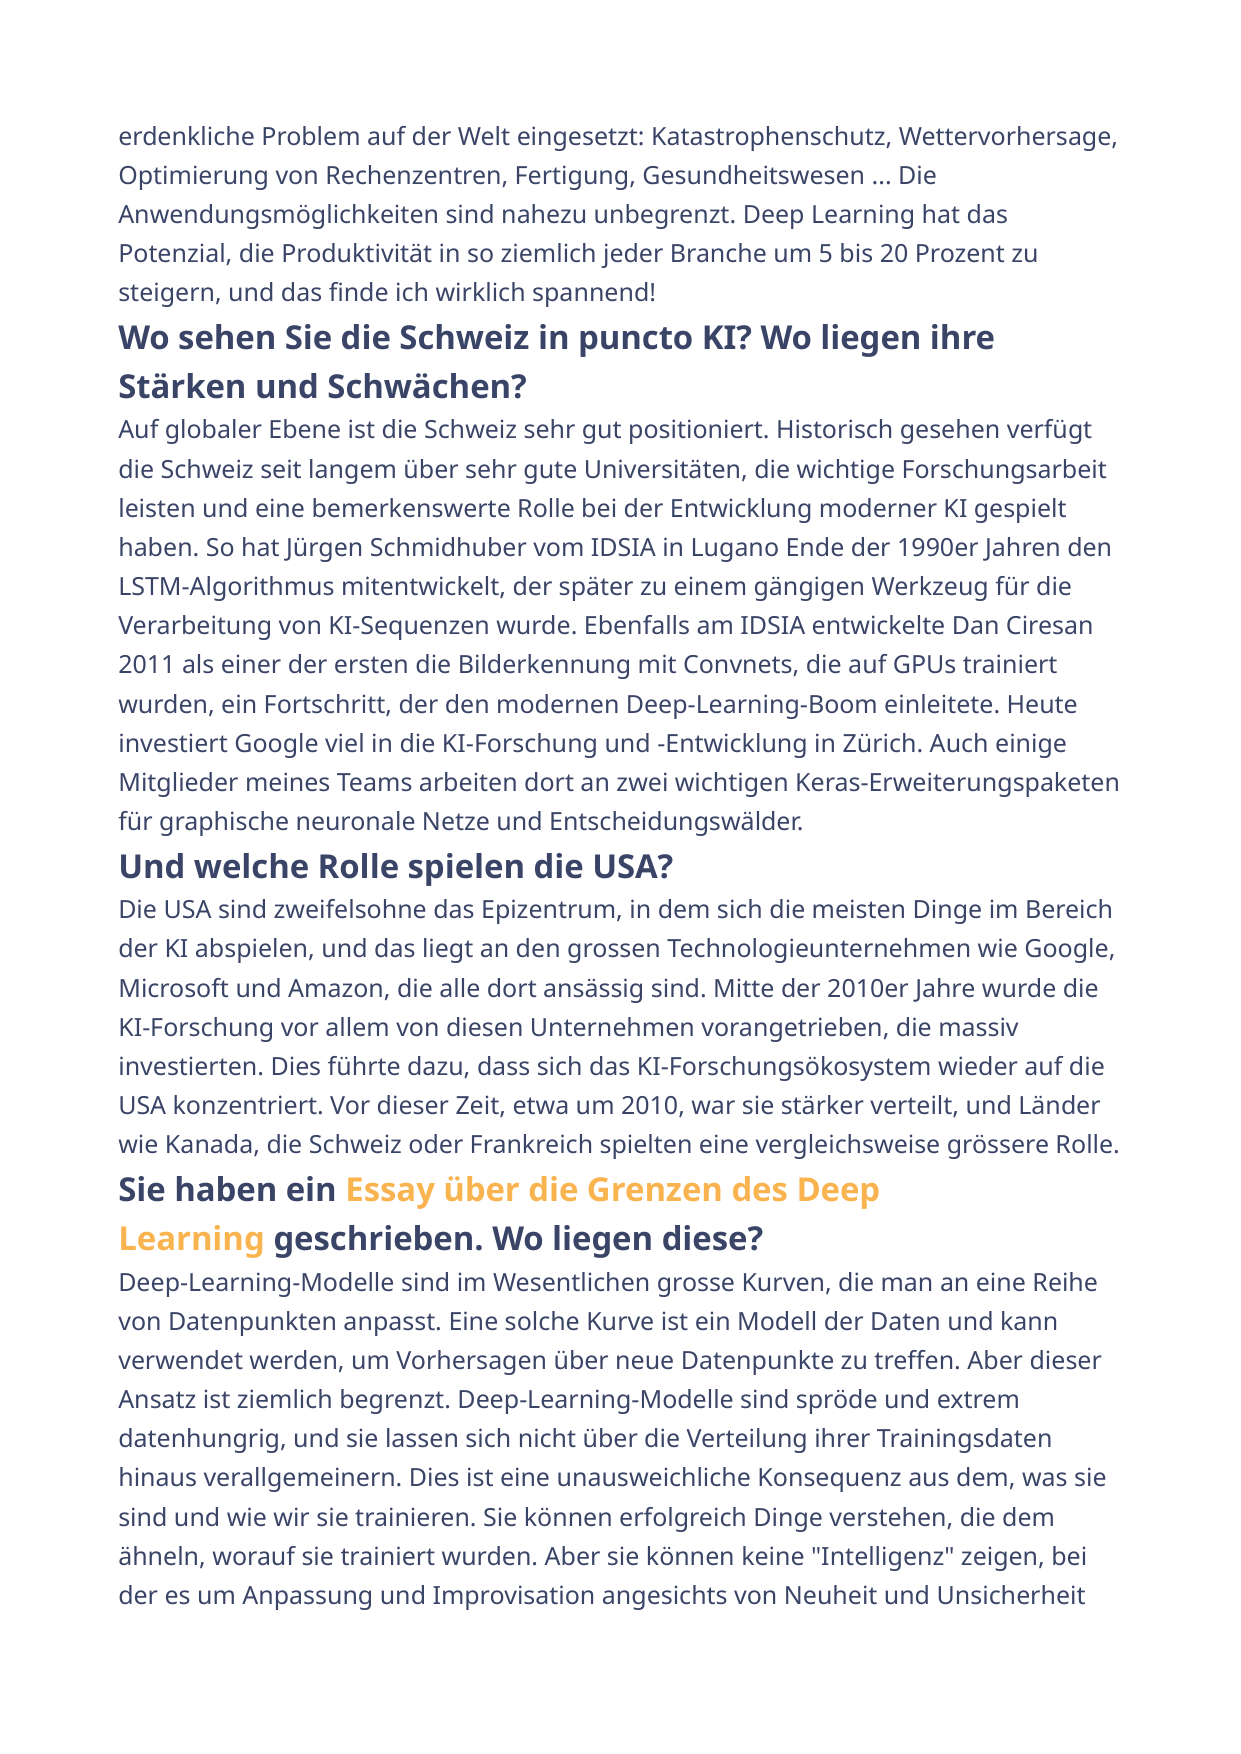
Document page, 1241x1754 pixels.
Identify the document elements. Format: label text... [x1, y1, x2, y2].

text Deep-Learning-Modelle sind im Wesentlichen grosse Kurven, die man an eine Reihe von Datenpunkten anpasst. Eine solche Kurve ist ein Modell der Daten und kann verwendet werden, um Vorhersagen über neue Datenpunkte zu treffen. Aber dieser Ansatz ist ziemlich begrenzt. Deep-Learning-Modelle sind spröde und extrem datenhungrig, und sie lassen sich nicht über die Verteilung ihrer Trainingsdaten hinaus verallgemeinern. Dies ist eine unausweichliche Konsequenz aus dem, was sie sind und wie wir sie trainieren. Sie können erfolgreich Dinge verstehen, die dem ähneln, worauf sie trainiert wurden. Aber sie können keine "Intelligenz" zeigen, bei der es um Anpassung und Improvisation angesichts von Neuheit und Unsicherheit [118, 1264, 1122, 1612]
subtitle Und welche Rolle spielen die USA? [118, 843, 1122, 888]
text Die USA sind zweifelsohne das Epizentrum, in dem sich die meisten Dinge im Bereich der KI abspielen, und das liegt an den grossen Technologieunternehmen wie Google, Microsoft und Amazon, die alle dort ansässig sind. Mitte der 2010er Jahre wurde die KI-Forschung vor allem von diesen Unternehmen vorangetrieben, die massiv investierten. Dies führte dazu, dass sich das KI-Forschungsökosystem wieder auf die USA konzentriert. Vor dieser Zeit, etwa um 2010, war sie stärker verteilt, und Länder wie Kanada, die Schweiz oder Frankreich spielten eine vergleichsweise grössere Rolle. [118, 892, 1122, 1161]
subtitle Wo sehen Sie die Schweiz in puncto KI? Wo liegen ihre Stärken und Schwächen? [118, 314, 1122, 408]
text erdenkliche Problem auf der Welt eingesetzt: Katastrophenschutz, Wettervorhersage, Optimierung von Rechenzentren, Fertigung, Gesundheitswesen ... Die Anwendungsmöglichkeiten sind nahezu unbegrenzt. Deep Learning hat das Potenzial, die Produktivität in so ziemlich jeder Branche um 5 bis 20 Prozent zu steigern, und das finde ich wirklich spannend! [118, 118, 1122, 309]
text Auf globaler Ebene ist die Schweiz sehr gut positioniert. Historisch gesehen verfügt die Schweiz seit langem über sehr gute Universitäten, die wichtige Forschungsarbeit leisten und eine bemerkenswerte Rolle bei der Entwicklung moderner KI gespielt haben. So hat Jürgen Schmidhuber vom IDSIA in Lugano Ende der 1990er Jahren den LSTM-Algorithmus mitentwickelt, der später zu einem gängigen Werkzeug für die Verarbeitung von KI-Sequenzen wurde. Ebenfalls am IDSIA entwickelte Dan Ciresan 2011 als einer der ersten die Bilderkennung mit Convnets, die auf GPUs trainiert wurden, ein Fortschritt, der den modernen Deep-Learning-Boom einleitete. Heute investiert Google viel in die KI-Forschung und -Entwicklung in Zürich. Auch einige Mitglieder meines Teams arbeiten dort an zwei wichtigen Keras-Erweiterungspaketen für graphische neuronale Netze und Entscheidungswälder. [118, 412, 1122, 838]
subtitle Sie haben ein Essay über die Grenzen des Deep Learning geschrieben. Wo liegen diese? [118, 1166, 1122, 1260]
